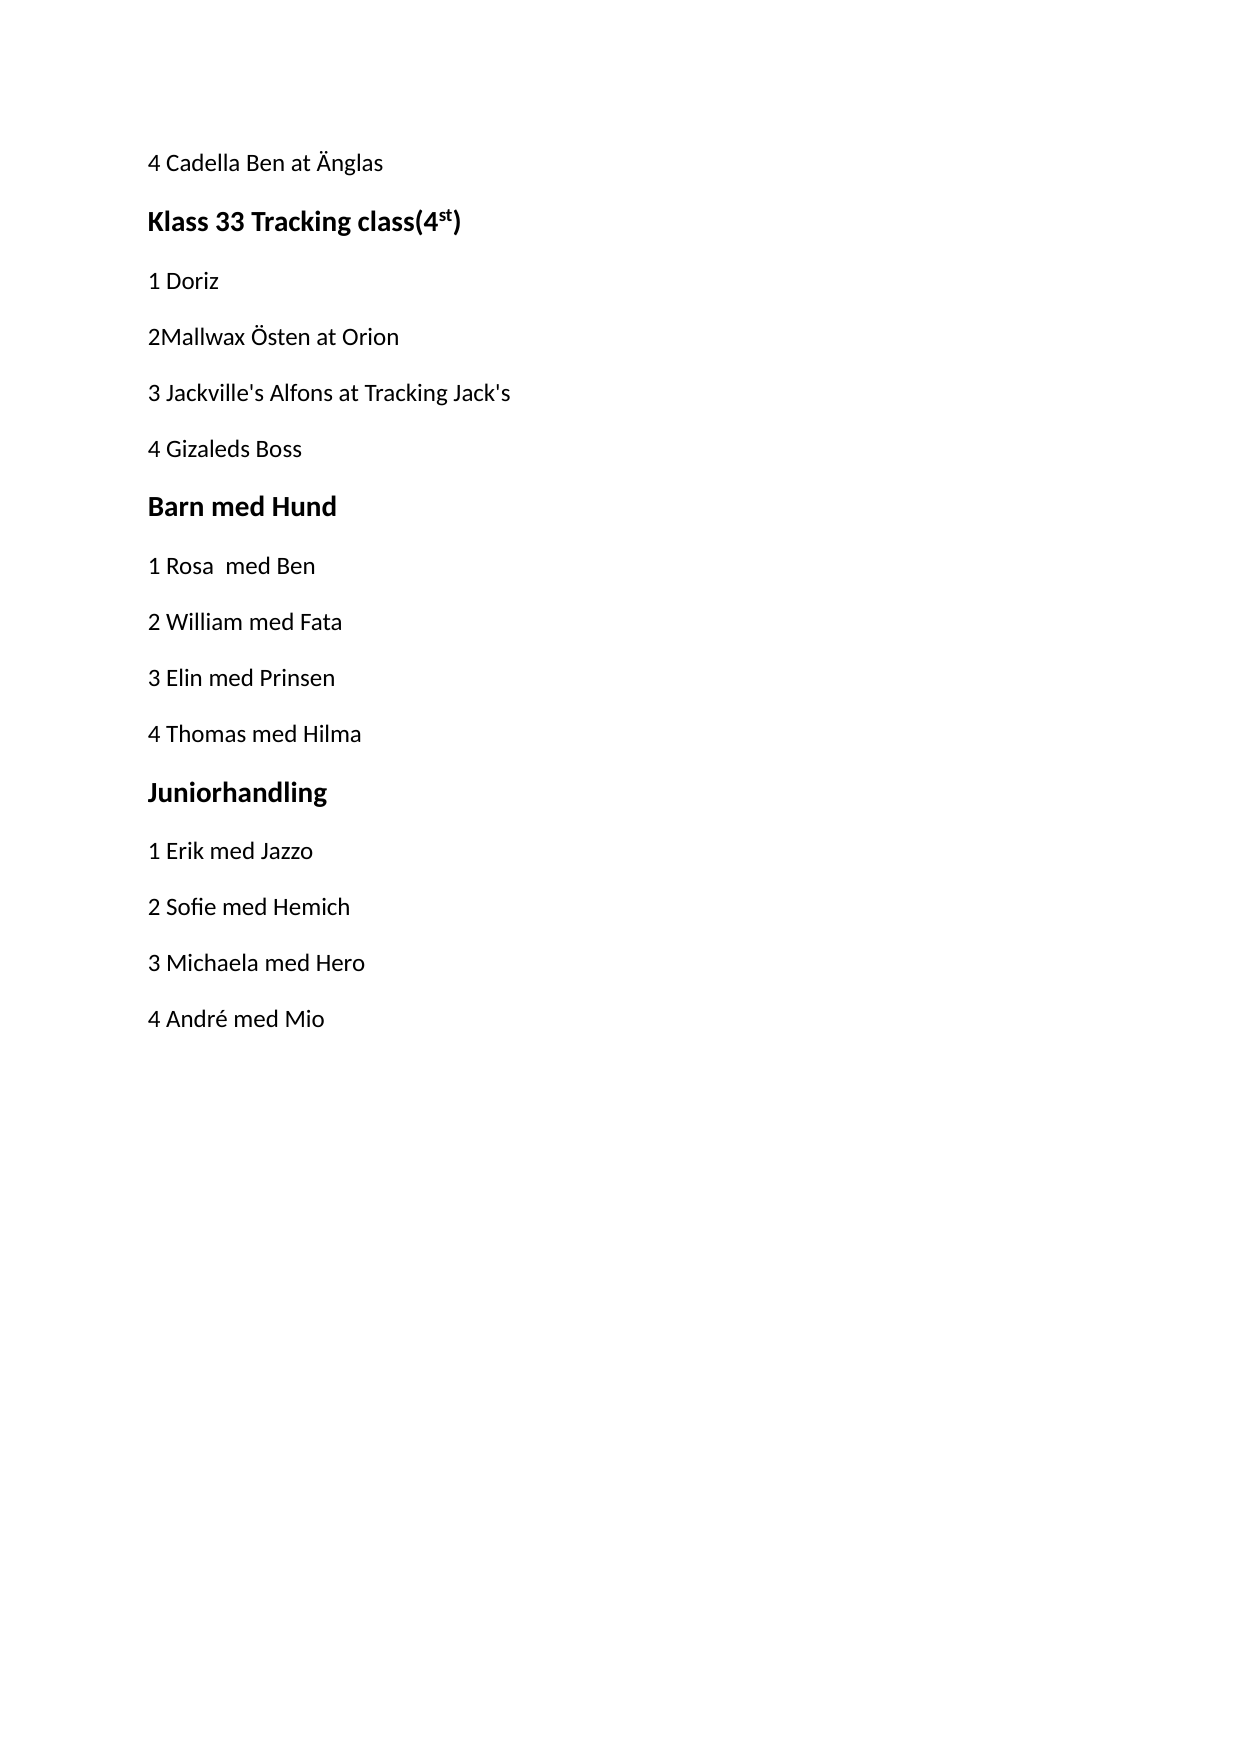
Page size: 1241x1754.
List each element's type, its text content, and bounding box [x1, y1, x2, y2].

text 4 Cadella Ben at Änglas [148, 148, 1093, 178]
list 4 Thomas med Hilma [148, 718, 1093, 748]
list Barn med Hund [148, 488, 1093, 524]
list 2Mallwax Östen at Orion [148, 321, 1093, 352]
list 3 Michaela med Hero [148, 947, 1093, 978]
list Klass 33 Tracking class(4st) [148, 203, 1093, 239]
list 1 Erik med Jazzo [148, 835, 1093, 866]
list 2 Sofie med Hemich [148, 891, 1093, 922]
list 4 André med Mio [148, 1003, 1093, 1033]
list 2 William med Fata [148, 606, 1093, 637]
list 3 Elin med Prinsen [148, 662, 1093, 692]
list Juniorhandling [148, 774, 1093, 809]
list 1 Doriz [148, 265, 1093, 296]
list 1 Rosa med Ben [148, 550, 1093, 581]
list 3 Jackville's Alfons at Tracking Jack's [148, 377, 1093, 407]
list 4 Gizaleds Boss [148, 433, 1093, 463]
